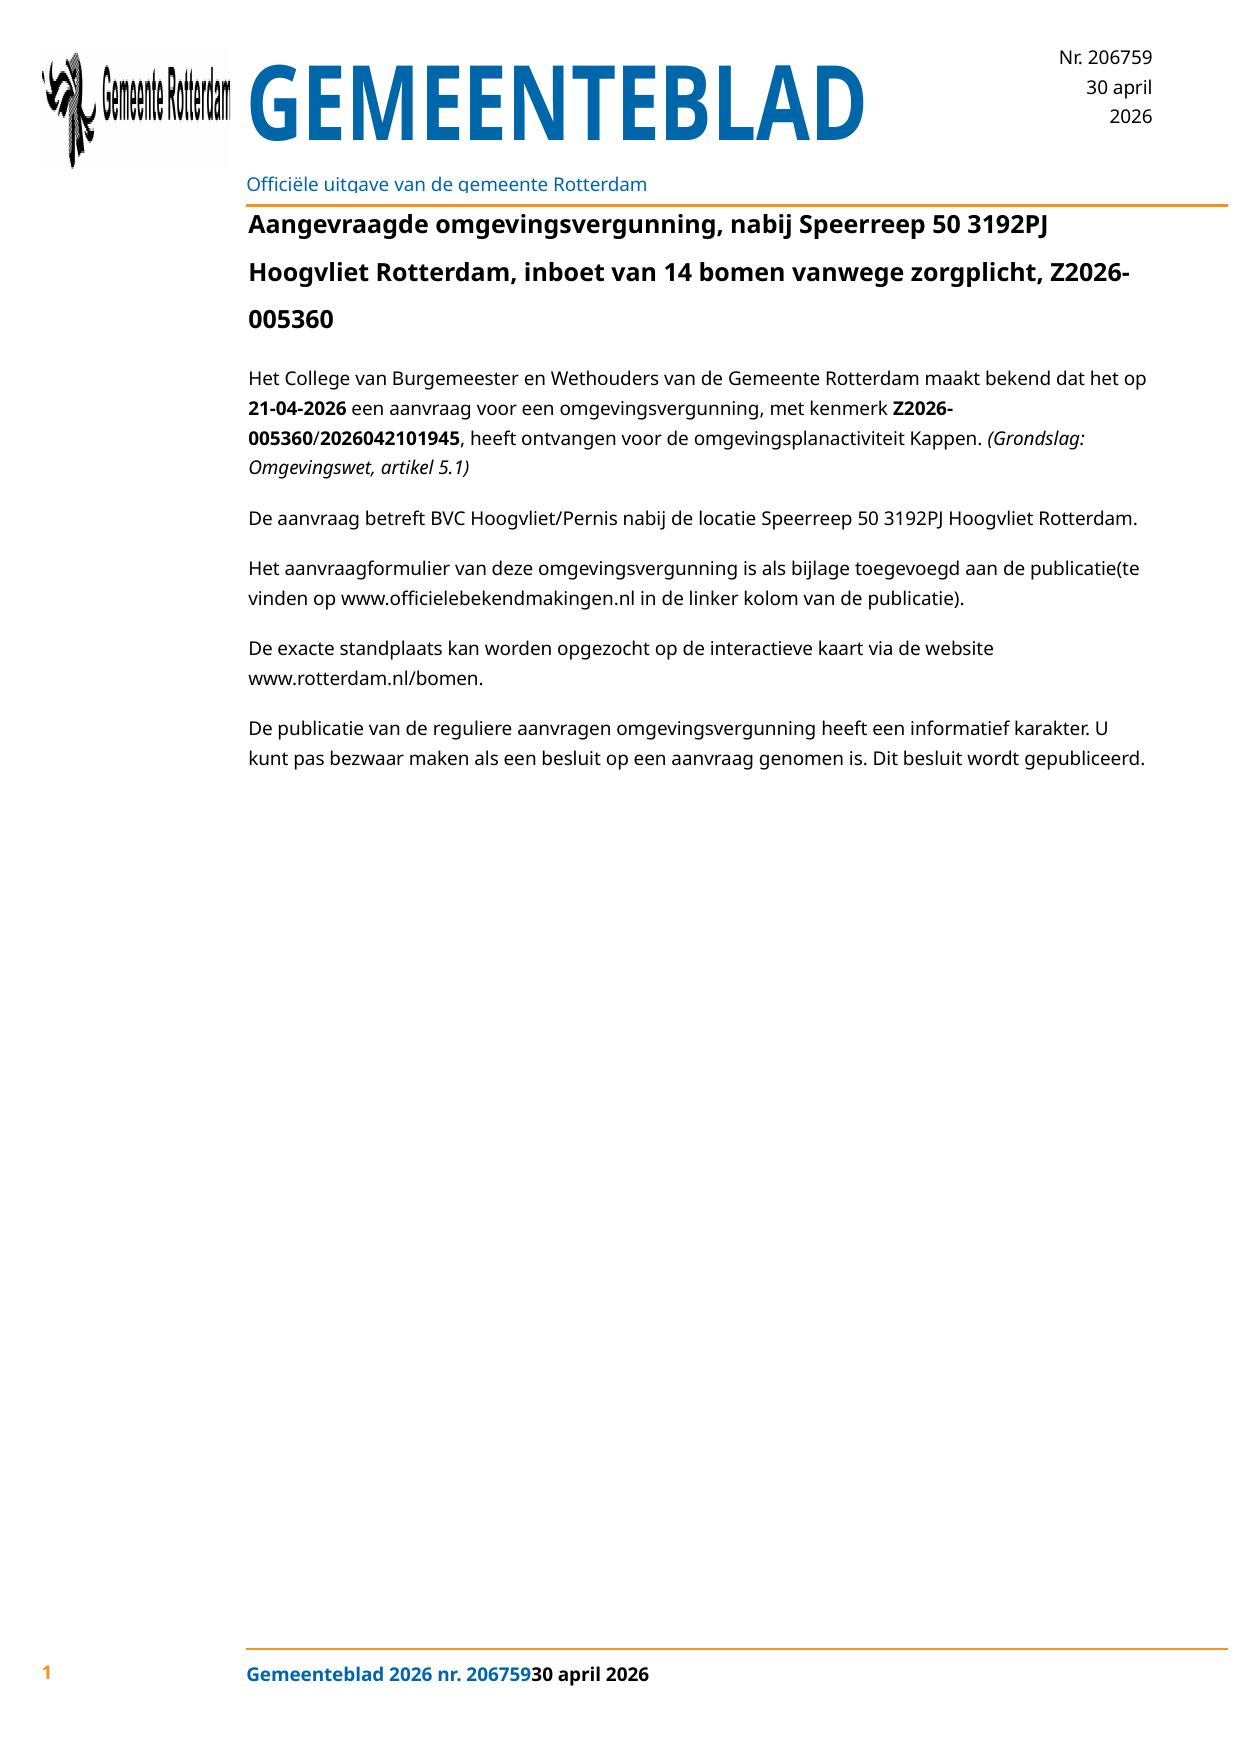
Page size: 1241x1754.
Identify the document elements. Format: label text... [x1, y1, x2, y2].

text De aanvraag betreft BVC Hoogvliet/Pernis nabij de locatie Speerreep 50 3192PJ Hoogvliet Rotterdam. [248, 505, 1152, 530]
text Het aanvraagformulier van deze omgevingsvergunning is als bijlage toegevoegd aan de publicatie(te vinden op www.officielebekendmakingen.nl in de linker kolom van de publicatie). [248, 555, 1152, 610]
picture [41, 47, 231, 172]
text Aangevraagde omgevingsvergunning, nabij Speerreep 50 3192PJ Hoogvliet Rotterdam, inboet van 14 bomen vanwege zorgplicht, Z2026-005360 [248, 207, 1152, 336]
text De exacte standplaats kan worden opgezocht op de interactieve kaart via de website www.rotterdam.nl/bomen. [248, 635, 1152, 690]
text De publicatie van de reguliere aanvragen omgevingsvergunning heeft een informatief karakter. U kunt pas bezwaar maken als een besluit op een aanvraag genomen is. Dit besluit wordt gepubliceerd. [248, 715, 1152, 770]
text Het College van Burgemeester en Wethouders van de Gemeente Rotterdam maakt bekend dat het op 21-04-2026 een aanvraag voor een omgevingsvergunning, met kenmerk Z2026-005360/2026042101945, heeft ontvangen voor de omgevingsplanactiviteit Kappen. (Grondslag: Omgevingswet, artikel 5.1) [248, 366, 1152, 480]
